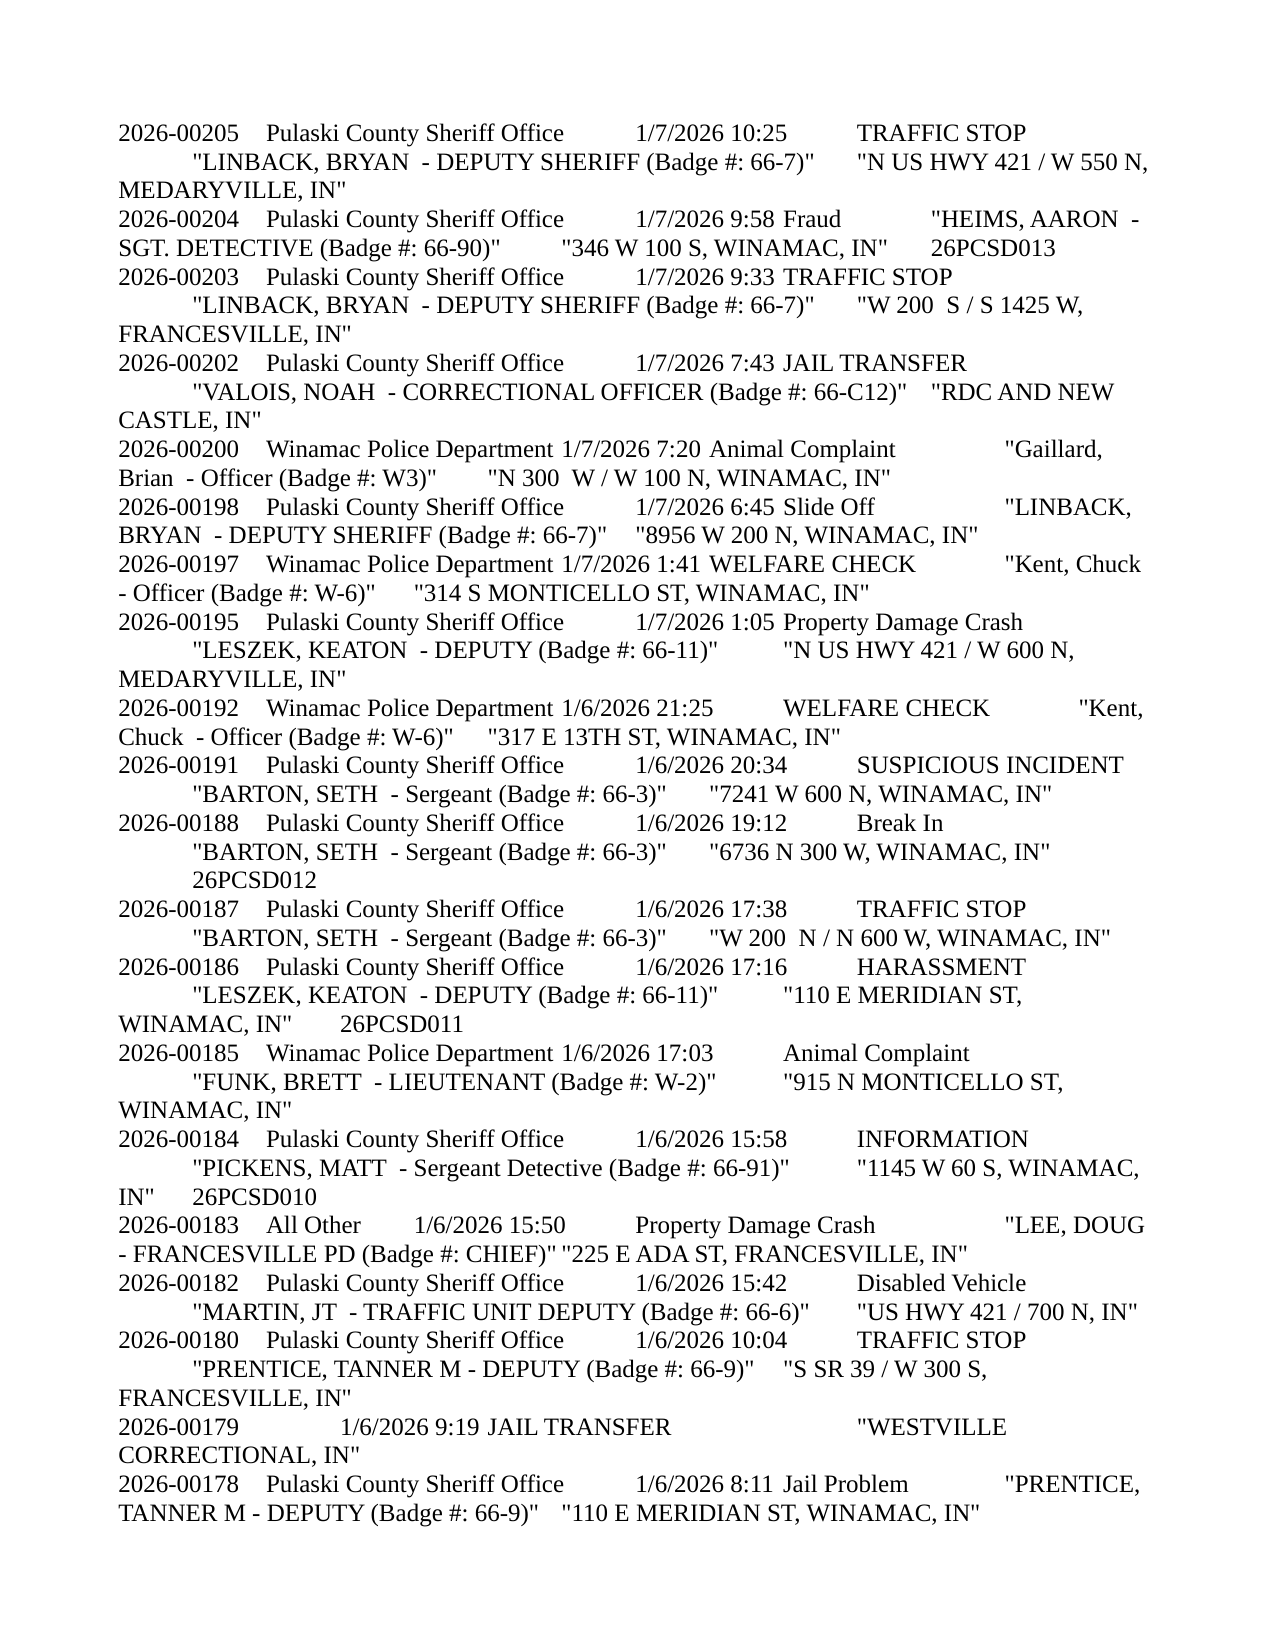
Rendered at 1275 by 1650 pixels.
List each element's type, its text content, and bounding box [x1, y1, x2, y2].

text 2026-00205 Pulaski County Sheriff Office 1/7/2026 10:25 TRAFFIC STOP "LINBACK, BRYAN - DEPUTY SHERIFF (Badge #: 66-7)" "N US HWY 421 / W 550 N, MEDARYVILLE, IN" [118, 118, 1157, 204]
text 2026-00200 Winamac Police Department 1/7/2026 7:20 Animal Complaint "Gaillard, Brian - Officer (Badge #: W3)" "N 300 W / W 100 N, WINAMAC, IN" [118, 434, 1157, 492]
text 2026-00191 Pulaski County Sheriff Office 1/6/2026 20:34 SUSPICIOUS INCIDENT "BARTON, SETH - Sergeant (Badge #: 66-3)" "7241 W 600 N, WINAMAC, IN" [118, 751, 1157, 808]
text 2026-00202 Pulaski County Sheriff Office 1/7/2026 7:43 JAIL TRANSFER "VALOIS, NOAH - CORRECTIONAL OFFICER (Badge #: 66-C12)" "RDC AND NEW CASTLE, IN" [118, 348, 1157, 434]
text 2026-00192 Winamac Police Department 1/6/2026 21:25 WELFARE CHECK "Kent, Chuck - Officer (Badge #: W-6)" "317 E 13TH ST, WINAMAC, IN" [118, 693, 1157, 751]
text 2026-00185 Winamac Police Department 1/6/2026 17:03 Animal Complaint "FUNK, BRETT - LIEUTENANT (Badge #: W-2)" "915 N MONTICELLO ST, WINAMAC, IN" [118, 1038, 1157, 1124]
text 2026-00179 1/6/2026 9:19 JAIL TRANSFER "WESTVILLE CORRECTIONAL, IN" [118, 1412, 1157, 1469]
text 2026-00204 Pulaski County Sheriff Office 1/7/2026 9:58 Fraud "HEIMS, AARON - SGT. DETECTIVE (Badge #: 66-90)" "346 W 100 S, WINAMAC, IN" 26PCSD013 [118, 204, 1157, 262]
text 2026-00178 Pulaski County Sheriff Office 1/6/2026 8:11 Jail Problem "PRENTICE, TANNER M - DEPUTY (Badge #: 66-9)" "110 E MERIDIAN ST, WINAMAC, IN" [118, 1469, 1157, 1527]
text 2026-00188 Pulaski County Sheriff Office 1/6/2026 19:12 Break In "BARTON, SETH - Sergeant (Badge #: 66-3)" "6736 N 300 W, WINAMAC, IN" 26PCSD012 [118, 808, 1157, 894]
text 2026-00187 Pulaski County Sheriff Office 1/6/2026 17:38 TRAFFIC STOP "BARTON, SETH - Sergeant (Badge #: 66-3)" "W 200 N / N 600 W, WINAMAC, IN" [118, 894, 1157, 952]
text 2026-00195 Pulaski County Sheriff Office 1/7/2026 1:05 Property Damage Crash "LESZEK, KEATON - DEPUTY (Badge #: 66-11)" "N US HWY 421 / W 600 N, MEDARYVILLE, IN" [118, 607, 1157, 693]
text 2026-00186 Pulaski County Sheriff Office 1/6/2026 17:16 HARASSMENT "LESZEK, KEATON - DEPUTY (Badge #: 66-11)" "110 E MERIDIAN ST, WINAMAC, IN" 26PCSD011 [118, 952, 1157, 1038]
text 2026-00183 All Other 1/6/2026 15:50 Property Damage Crash "LEE, DOUG - FRANCESVILLE PD (Badge #: CHIEF)" "225 E ADA ST, FRANCESVILLE, IN" [118, 1211, 1157, 1268]
text 2026-00182 Pulaski County Sheriff Office 1/6/2026 15:42 Disabled Vehicle "MARTIN, JT - TRAFFIC UNIT DEPUTY (Badge #: 66-6)" "US HWY 421 / 700 N, IN" [118, 1268, 1157, 1326]
text 2026-00197 Winamac Police Department 1/7/2026 1:41 WELFARE CHECK "Kent, Chuck - Officer (Badge #: W-6)" "314 S MONTICELLO ST, WINAMAC, IN" [118, 549, 1157, 607]
text 2026-00180 Pulaski County Sheriff Office 1/6/2026 10:04 TRAFFIC STOP "PRENTICE, TANNER M - DEPUTY (Badge #: 66-9)" "S SR 39 / W 300 S, FRANCESVILLE, IN" [118, 1326, 1157, 1412]
text 2026-00184 Pulaski County Sheriff Office 1/6/2026 15:58 INFORMATION "PICKENS, MATT - Sergeant Detective (Badge #: 66-91)" "1145 W 60 S, WINAMAC, IN" 26PCSD010 [118, 1124, 1157, 1211]
text 2026-00203 Pulaski County Sheriff Office 1/7/2026 9:33 TRAFFIC STOP "LINBACK, BRYAN - DEPUTY SHERIFF (Badge #: 66-7)" "W 200 S / S 1425 W, FRANCESVILLE, IN" [118, 262, 1157, 348]
text 2026-00198 Pulaski County Sheriff Office 1/7/2026 6:45 Slide Off "LINBACK, BRYAN - DEPUTY SHERIFF (Badge #: 66-7)" "8956 W 200 N, WINAMAC, IN" [118, 492, 1157, 549]
